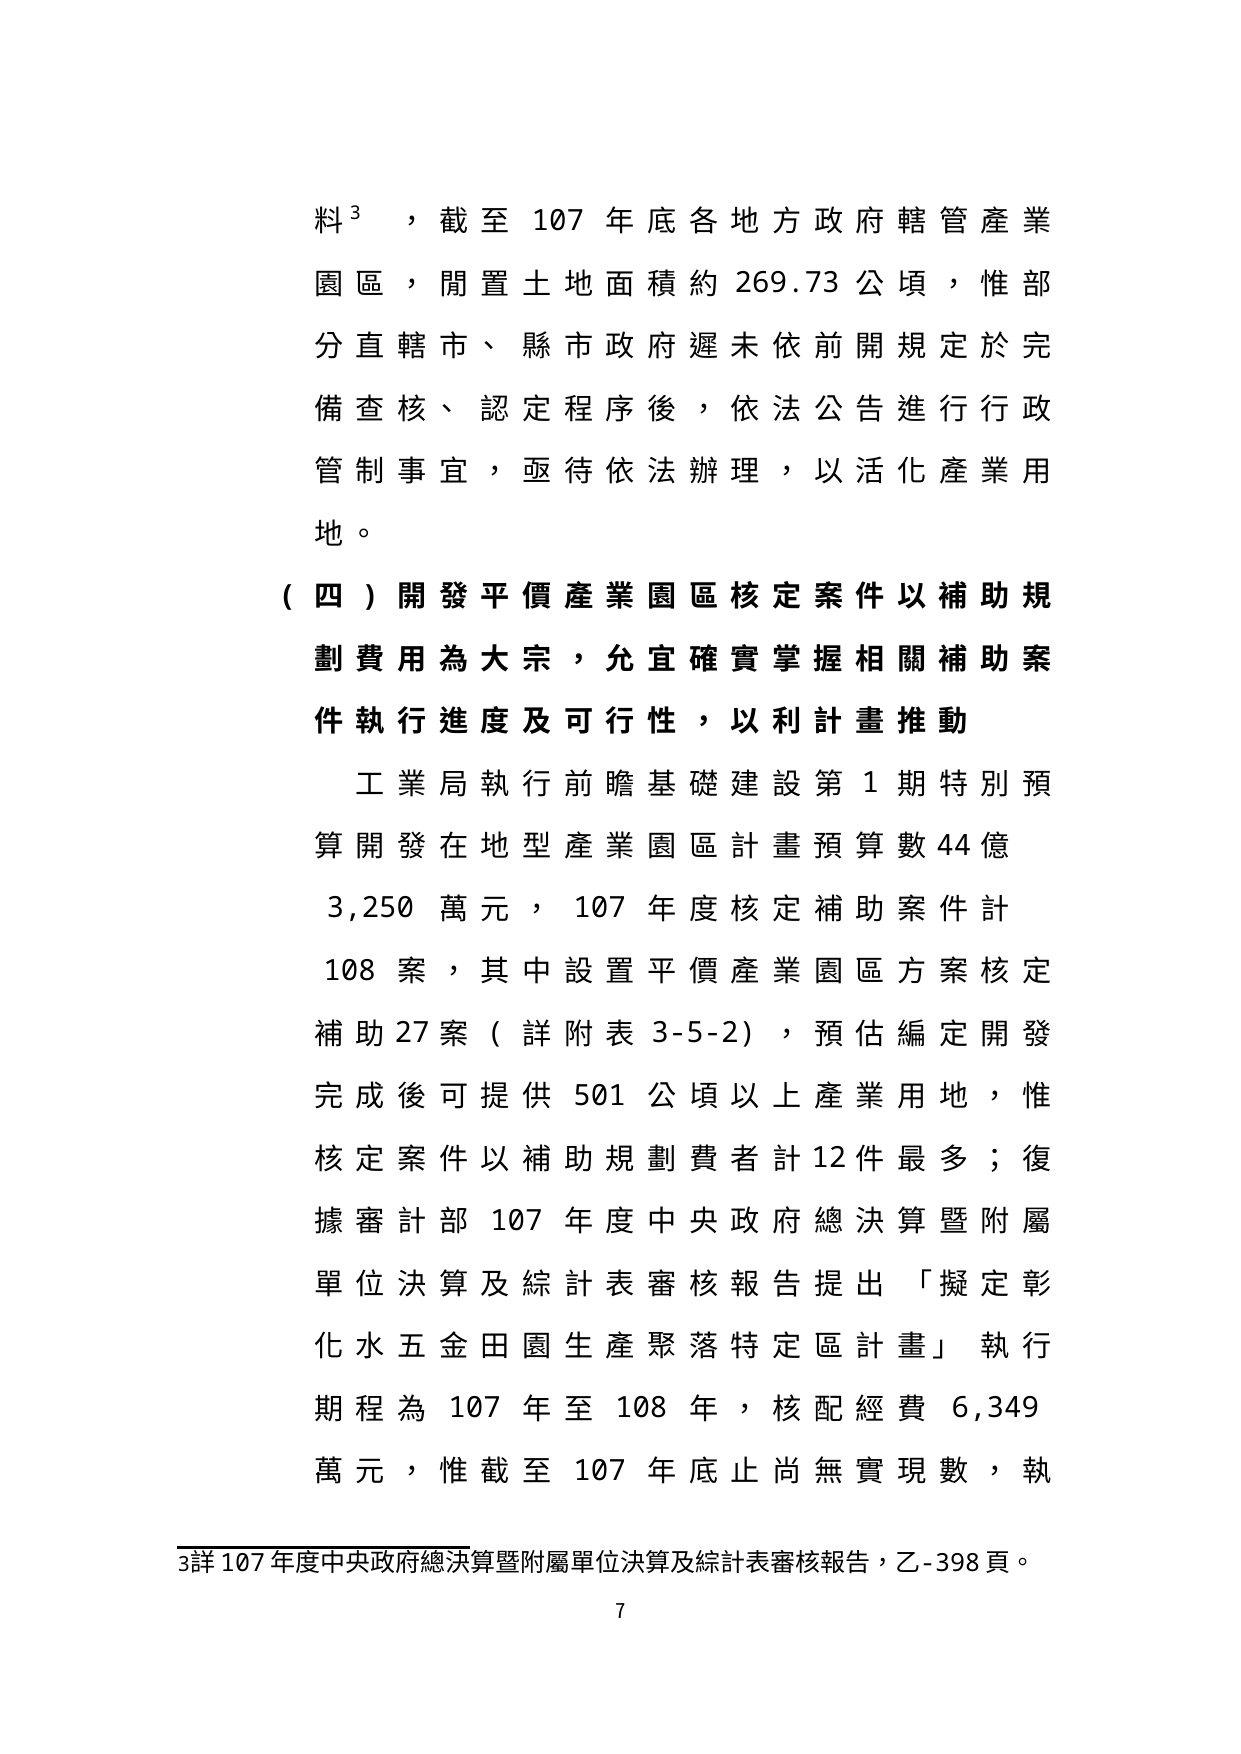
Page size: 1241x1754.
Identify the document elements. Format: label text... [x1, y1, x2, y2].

text 工業局執行前瞻基礎建設第1期特別預算開發在地型產業園區計畫預算數44億3,250萬元，107年度核定補助案件計108案，其中設置平價產業園區方案核定補助27案(詳附表3-5-2)，預估編定開發完成後可提供501公頃以上產業用地，惟核定案件以補助規劃費者計12件最多；復據審計部107年度中央政府總決算暨附屬單位決算及綜計表審核報告提出「擬定彰化水五金田園生產聚落特定區計畫」執行期程為107年至108年，核配經費6,349萬元，惟截至107年底止尚無實現數，執 [271, 740, 1058, 1490]
text 產業創新條例第46條之1規定已訂定閒置產業用地強制拍賣機制，經濟部業於107年9月26日公告所轄工業區閒置土地清單，面積214.5公頃(計344筆土地)；截至108年4月底止，上列土地仍暫無使用計畫者計103公頃、規劃建廠者101公頃、建廠施工中計10.5公頃，顯示依法公告閒置產業用地資訊得以督促土地所有權人活化利用持有土地。惟據工業局統計資料，截至107年底各地方政府轄管產業園區，閒置土地面積約269.73公頃，惟部分直轄市、縣市政府遲未依前開規定於完備查核、認定程序後，依法公告進行行政管制事宜，亟待依法辦理，以活化產業用地。 [271, 177, 1058, 552]
text (四)開發平價產業園區核定案件以補助規劃費用為大宗，允宜確實掌握相關補助案件執行進度及可行性，以利計畫推動 [242, 552, 1058, 740]
text 詳107年度中央政府總決算暨附屬單位決算及綜計表審核報告，乙-398頁。 [177, 1548, 1063, 1577]
